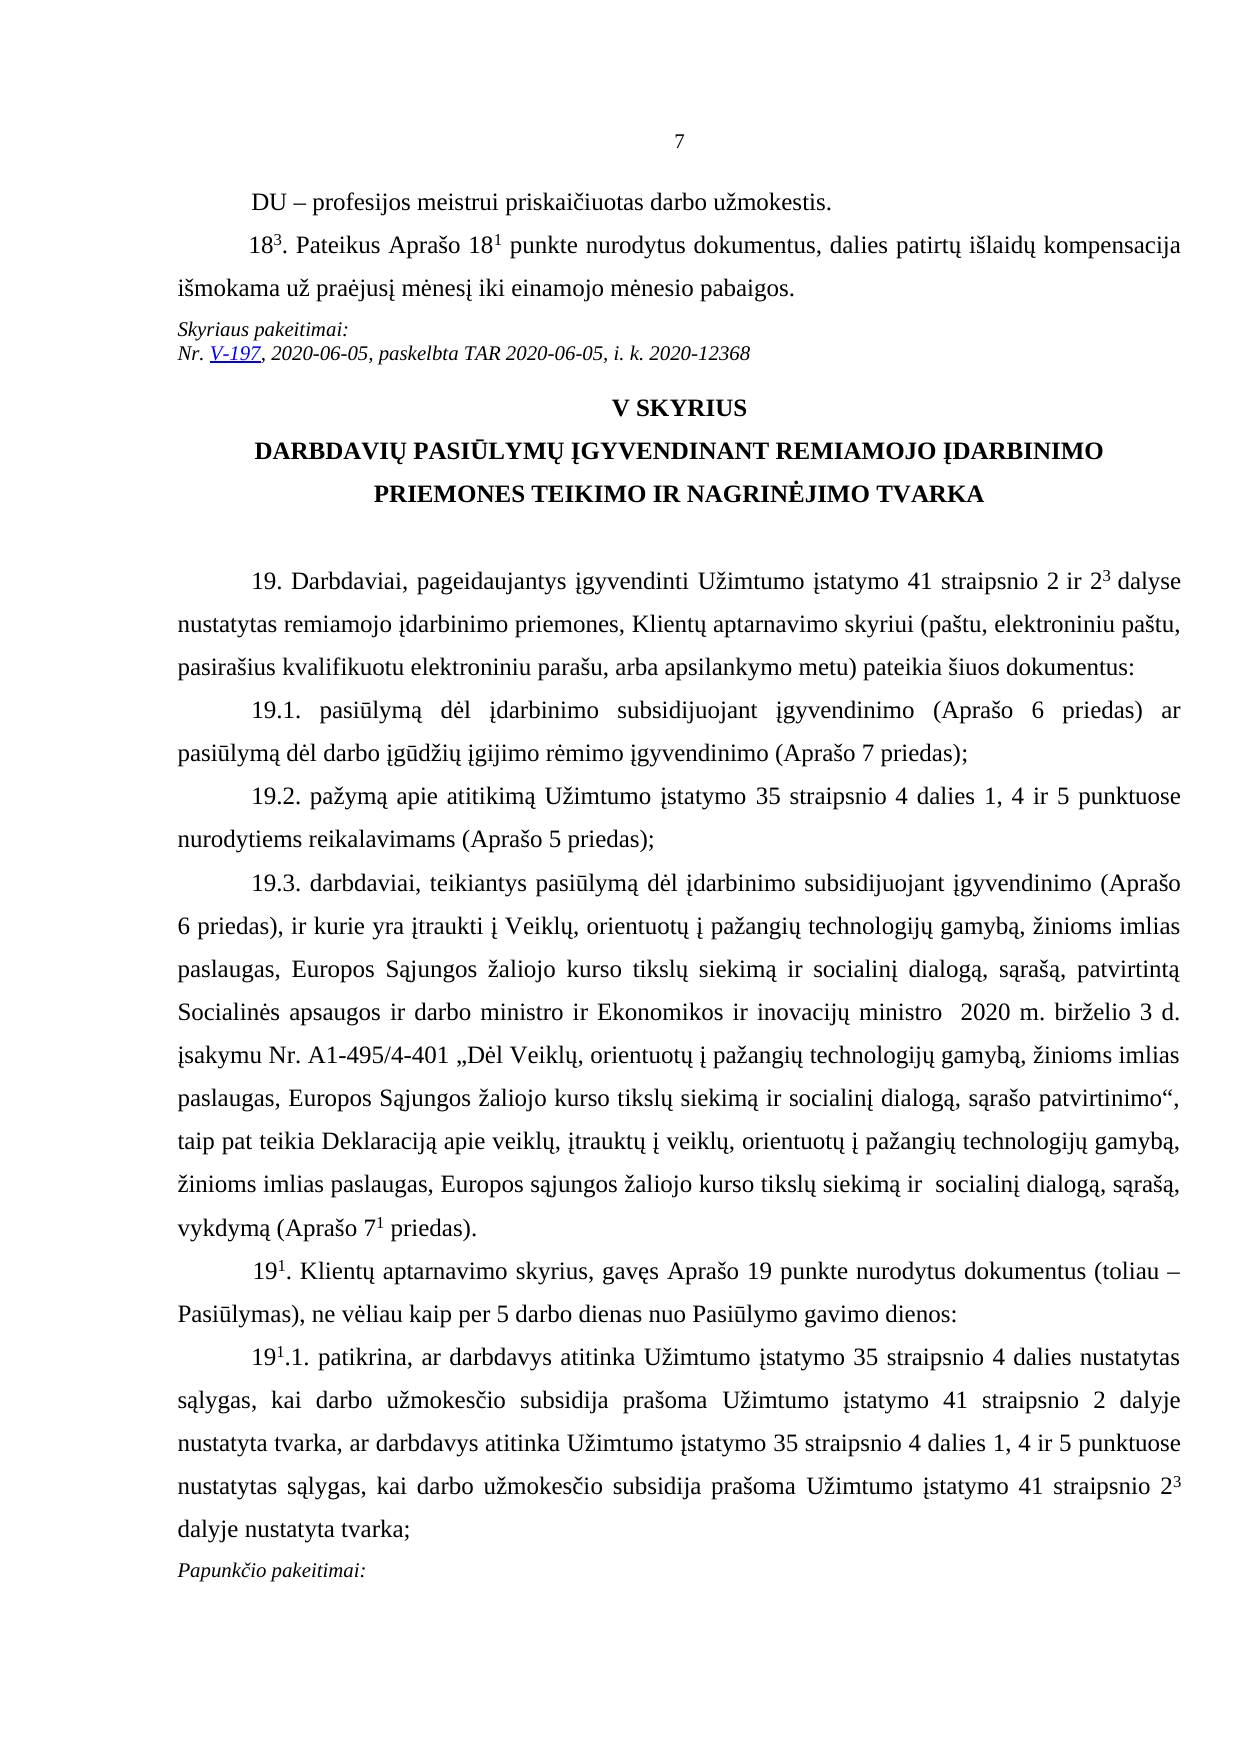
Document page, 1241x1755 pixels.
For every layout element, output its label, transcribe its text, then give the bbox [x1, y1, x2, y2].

text Papunkčio pakeitimai: [177, 1558, 1181, 1582]
text DARBDAVIŲ PASIŪLYMŲ ĮGYVENDINANT REMIAMOJO ĮDARBINIMO PRIEMONES TEIKIMO IR NAGRINĖJIMO TVARKA [177, 436, 1181, 508]
text 19. Darbdaviai, pageidaujantys įgyvendinti Užimtumo įstatymo 41 straipsnio 2 ir 23 dalyse nustatytas remiamojo įdarbinimo priemones, Klientų aptarnavimo skyriui (paštu, elektroniniu paštu, pasirašius kvalifikuotu elektroniniu parašu, arba apsilankymo metu) pateikia šiuos dokumentus: [177, 566, 1181, 681]
text 19.2. pažymą apie atitikimą Užimtumo įstatymo 35 straipsnio 4 dalies 1, 4 ir 5 punktuose nurodytiems reikalavimams (Aprašo 5 priedas); [177, 781, 1181, 853]
text V SKYRIUS [177, 393, 1181, 422]
text 183. Pateikus Aprašo 181 punkte nurodytus dokumentus, dalies patirtų išlaidų kompensacija išmokama už praėjusį mėnesį iki einamojo mėnesio pabaigos. [177, 230, 1181, 302]
text DU – profesijos meistrui priskaičiuotas darbo užmokestis. [177, 187, 1181, 216]
text Skyriaus pakeitimai: [177, 316, 1181, 341]
text 191. Klientų aptarnavimo skyrius, gavęs Aprašo 19 punkte nurodytus dokumentus (toliau – Pasiūlymas), ne vėliau kaip per 5 darbo dienas nuo Pasiūlymo gavimo dienos: [177, 1256, 1181, 1328]
text 19.3. darbdaviai, teikiantys pasiūlymą dėl įdarbinimo subsidijuojant įgyvendinimo (Aprašo 6 priedas), ir kurie yra įtraukti į Veiklų, orientuotų į pažangių technologijų gamybą, žinioms imlias paslaugas, Europos Sąjungos žaliojo kurso tikslų siekimą ir socialinį dialogą, sąrašą, patvirtintą Socialinės apsaugos ir darbo ministro ir Ekonomikos ir inovacijų ministro 2020 m. birželio 3 d. įsakymu Nr. A1-495/4-401 „Dėl Veiklų, orientuotų į pažangių technologijų gamybą, žinioms imlias paslaugas, Europos Sąjungos žaliojo kurso tikslų siekimą ir socialinį dialogą, sąrašo patvirtinimo“, taip pat teikia Deklaraciją apie veiklų, įtrauktų į veiklų, orientuotų į pažangių technologijų gamybą, žinioms imlias paslaugas, Europos sąjungos žaliojo kurso tikslų siekimą ir socialinį dialogą, sąrašą, vykdymą (Aprašo 71 priedas). [177, 868, 1181, 1241]
text 19.1. pasiūlymą dėl įdarbinimo subsidijuojant įgyvendinimo (Aprašo 6 priedas) ar pasiūlymą dėl darbo įgūdžių įgijimo rėmimo įgyvendinimo (Aprašo 7 priedas); [177, 695, 1181, 767]
text Nr. V-197, 2020-06-05, paskelbta TAR 2020-06-05, i. k. 2020-12368 [177, 341, 1181, 364]
text 191.1. patikrina, ar darbdavys atitinka Užimtumo įstatymo 35 straipsnio 4 dalies nustatytas sąlygas, kai darbo užmokesčio subsidija prašoma Užimtumo įstatymo 41 straipsnio 2 dalyje nustatyta tvarka, ar darbdavys atitinka Užimtumo įstatymo 35 straipsnio 4 dalies 1, 4 ir 5 punktuose nustatytas sąlygas, kai darbo užmokesčio subsidija prašoma Užimtumo įstatymo 41 straipsnio 23 dalyje nustatyta tvarka; [177, 1342, 1181, 1543]
